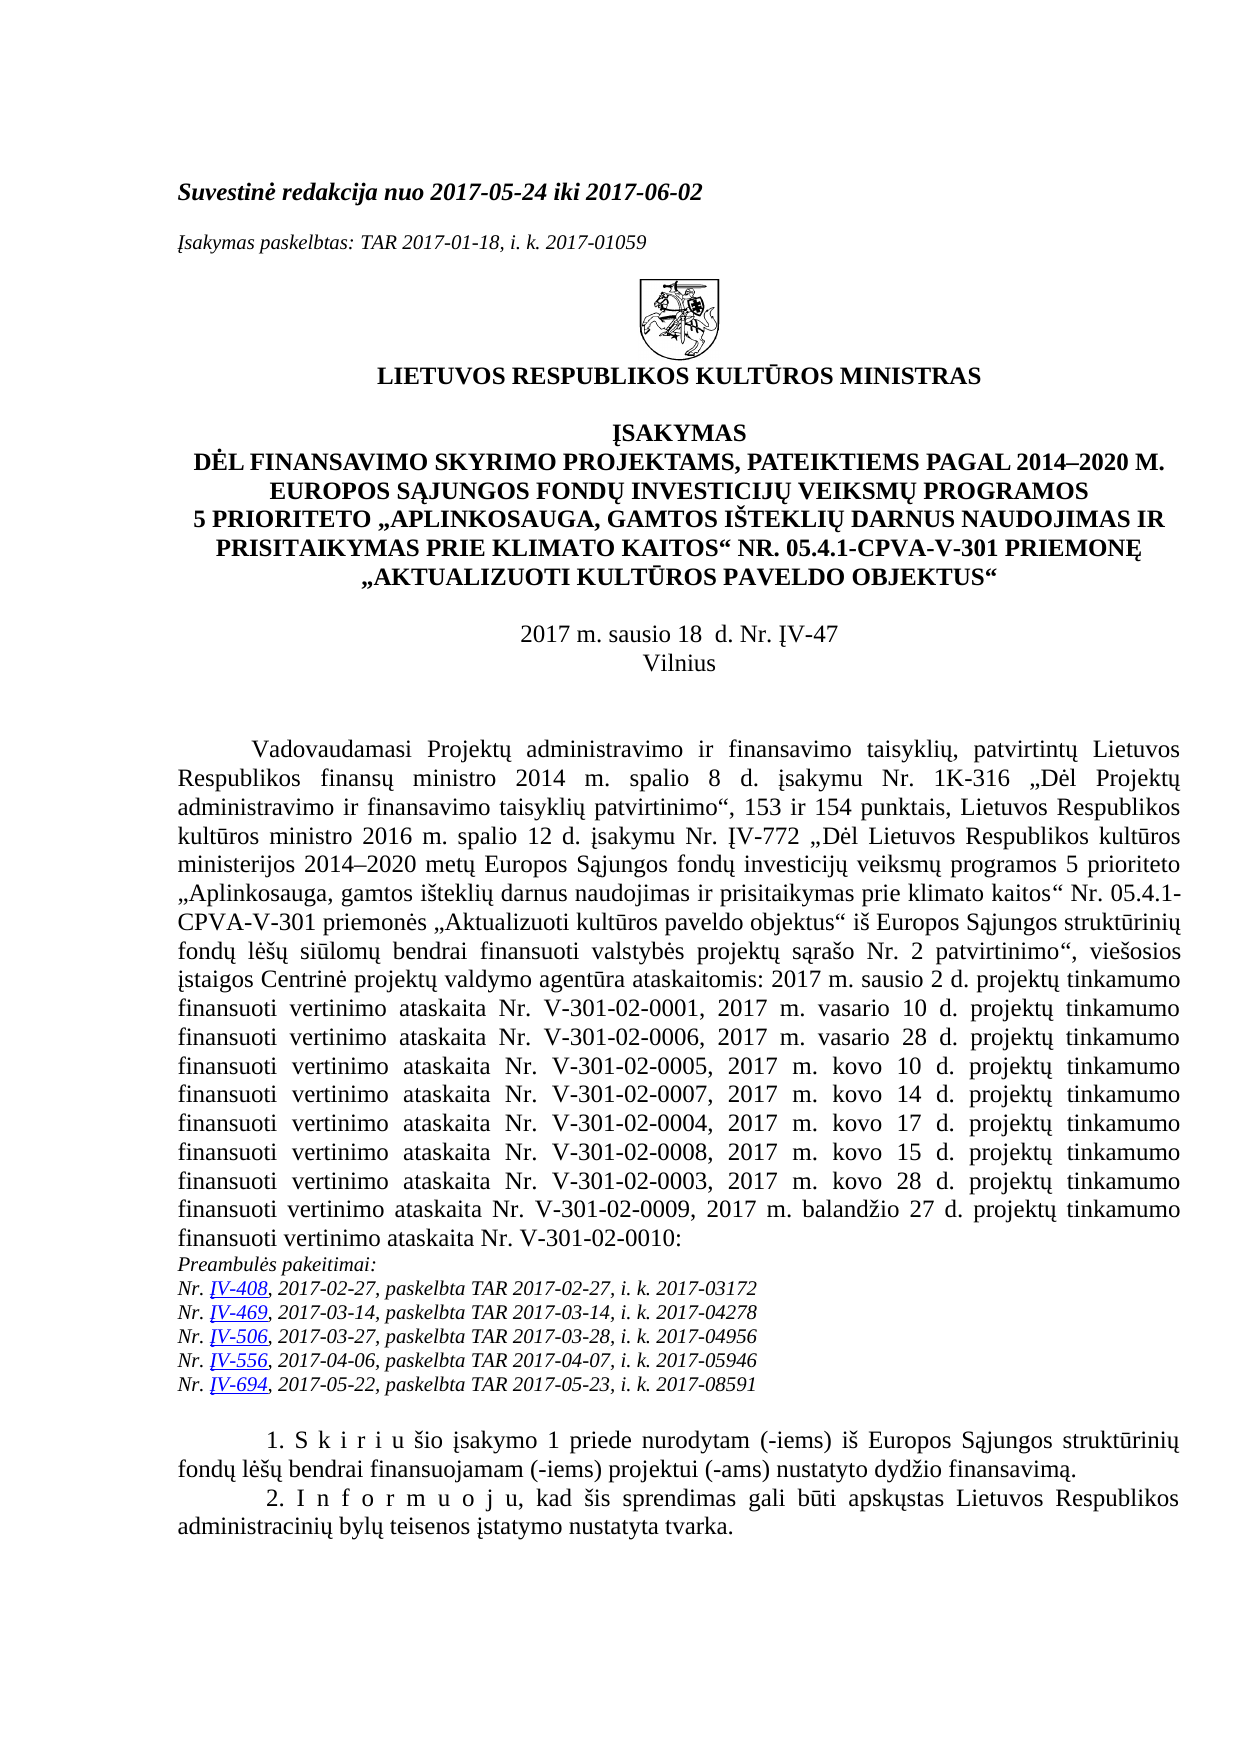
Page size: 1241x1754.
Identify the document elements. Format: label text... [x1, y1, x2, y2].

text 2. I n f o r m u o j u, kad šis sprendimas gali būti apskųstas Lietuvos Respublikos administracinių bylų teisenos įstatymo nustatyta tvarka. [177, 1483, 1181, 1540]
text 5 PRIORITETO „APLINKOSAUGA, GAMTOS IŠTEKLIŲ DARNUS NAUDOJIMAS IR PRISITAIKYMAS PRIE KLIMATO KAITOS“ NR. 05.4.1-CPVA-V-301 PRIEMONĘ [177, 504, 1181, 562]
text ĮSAKYMAS [177, 418, 1181, 447]
text Vadovaudamasi Projektų administravimo ir finansavimo taisyklių, patvirtintų Lietuvos Respublikos finansų ministro 2014 m. spalio 8 d. įsakymu Nr. 1K-316 „Dėl Projektų administravimo ir finansavimo taisyklių patvirtinimo“, 153 ir 154 punktais, Lietuvos Respublikos kultūros ministro 2016 m. spalio 12 d. įsakymu Nr. ĮV-772 „Dėl Lietuvos Respublikos kultūros ministerijos 2014–2020 metų Europos Sąjungos fondų investicijų veiksmų programos 5 prioriteto „Aplinkosauga, gamtos išteklių darnus naudojimas ir prisitaikymas prie klimato kaitos“ Nr. 05.4.1-CPVA-V-301 priemonės „Aktualizuoti kultūros paveldo objektus“ iš Europos Sąjungos struktūrinių fondų lėšų siūlomų bendrai finansuoti valstybės projektų sąrašo Nr. 2 patvirtinimo“, viešosios įstaigos Centrinė projektų valdymo agentūra ataskaitomis: 2017 m. sausio 2 d. projektų tinkamumo finansuoti vertinimo ataskaita Nr. V-301-02-0001, 2017 m. vasario 10 d. projektų tinkamumo finansuoti vertinimo ataskaita Nr. V-301-02-0006, 2017 m. vasario 28 d. projektų tinkamumo finansuoti vertinimo ataskaita Nr. V-301-02-0005, 2017 m. kovo 10 d. projektų tinkamumo finansuoti vertinimo ataskaita Nr. V-301-02-0007, 2017 m. kovo 14 d. projektų tinkamumo finansuoti vertinimo ataskaita Nr. V-301-02-0004, 2017 m. kovo 17 d. projektų tinkamumo finansuoti vertinimo ataskaita Nr. V-301-02-0008, 2017 m. kovo 15 d. projektų tinkamumo finansuoti vertinimo ataskaita Nr. V-301-02-0003, 2017 m. kovo 28 d. projektų tinkamumo finansuoti vertinimo ataskaita Nr. V-301-02-0009, 2017 m. balandžio 27 d. projektų tinkamumo finansuoti vertinimo ataskaita Nr. V-301-02-0010: [177, 734, 1181, 1252]
text DĖL FINANSAVIMO SKYRIMO PROJEKTAMS, PATEIKTIEMS PAGAL 2014–2020 M. EUROPOS SĄJUNGOS FONDŲ INVESTICIJŲ VEIKSMŲ PROGRAMOS [177, 447, 1181, 504]
text Nr. ĮV-556, 2017-04-06, paskelbta TAR 2017-04-07, i. k. 2017-05946 [177, 1348, 1181, 1372]
text LIETUVOS RESPUBLIKOS KULTŪROS MINISTRAS [177, 361, 1181, 389]
text Įsakymas paskelbtas: TAR 2017-01-18, i. k. 2017-01059 [177, 230, 1181, 254]
text Nr. ĮV-469, 2017-03-14, paskelbta TAR 2017-03-14, i. k. 2017-04278 [177, 1300, 1181, 1324]
text Suvestinė redakcija nuo 2017-05-24 iki 2017-06-02 [177, 177, 1181, 206]
text Nr. ĮV-408, 2017-02-27, paskelbta TAR 2017-02-27, i. k. 2017-03172 [177, 1276, 1181, 1300]
text Nr. ĮV-506, 2017-03-27, paskelbta TAR 2017-03-28, i. k. 2017-04956 [177, 1324, 1181, 1348]
text „AKTUALIZUOTI KULTŪROS PAVELDO OBJEKTUS“ [177, 562, 1181, 591]
text Vilnius [177, 648, 1181, 677]
text Preambulės pakeitimai: [177, 1252, 1181, 1276]
text 1. S k i r i u šio įsakymo 1 priede nurodytam (-iems) iš Europos Sąjungos struktūrinių fondų lėšų bendrai finansuojamam (-iems) projektui (-ams) nustatyto dydžio finansavimą. [177, 1425, 1181, 1483]
text Nr. ĮV-694, 2017-05-22, paskelbta TAR 2017-05-23, i. k. 2017-08591 [177, 1372, 1181, 1396]
text 2017 m. sausio 18 d. Nr. ĮV-47 [177, 619, 1181, 648]
